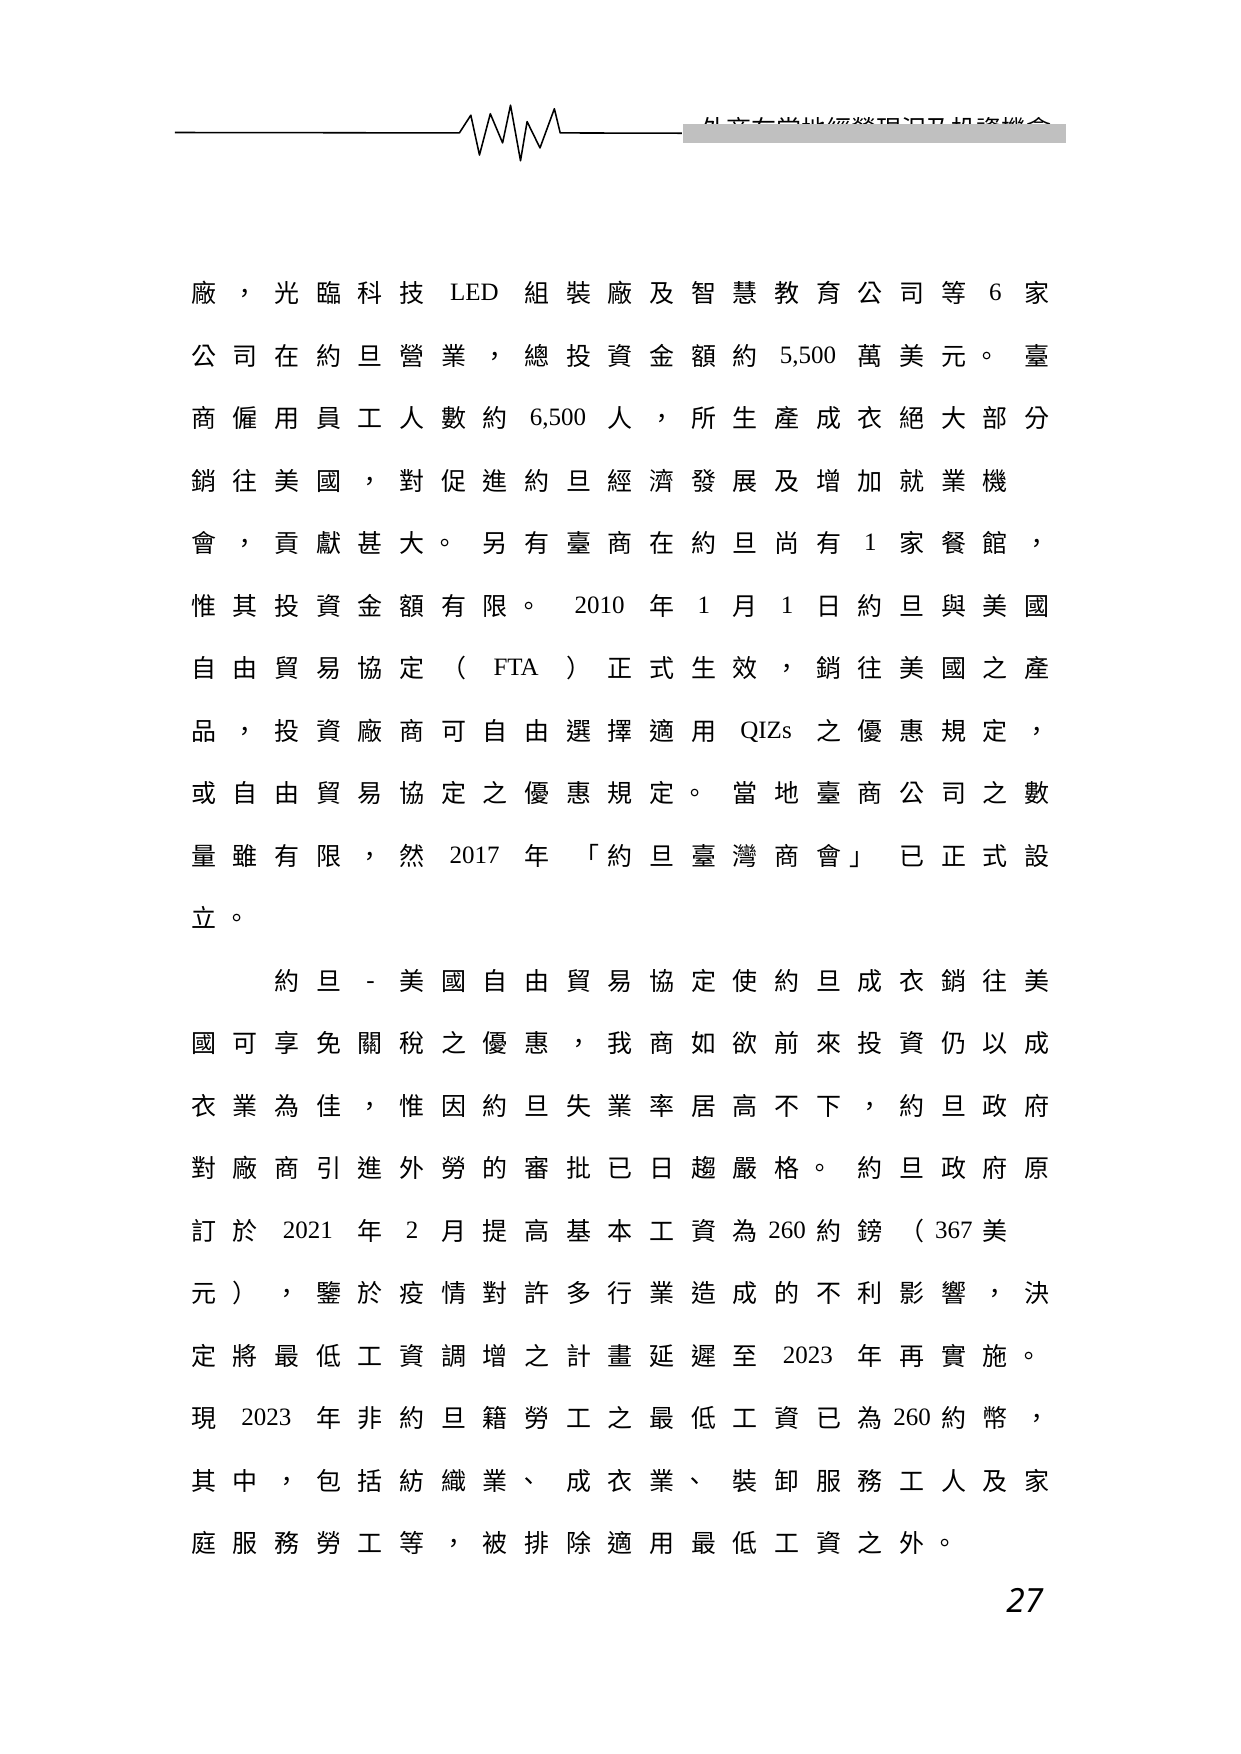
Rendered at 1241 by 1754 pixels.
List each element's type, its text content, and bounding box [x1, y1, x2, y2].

text 約旦-美國自由貿易協定使約旦成衣銷往美國可享免關稅之優惠，我商如欲前來投資仍以成衣業為佳，惟因約旦失業率居高不下，約旦政府對廠商引進外勞的審批已日趨嚴格。約旦政府原訂於2021年2月提高基本工資為260約鎊（367美元），鑒於疫情對許多行業造成的不利影響，決定將最低工資調增之計畫延遲至2023年再實施。現2023年非約旦籍勞工之最低工資已為260約幣，其中，包括紡織業、成衣業、裝卸服務工人及家庭服務勞工等，被排除適用最低工資之外。 [183, 938, 1058, 1563]
text 廠，光臨科技LED組裝廠及智慧教育公司等6家公司在約旦營業，總投資金額約5,500萬美元。臺商僱用員工人數約6,500人，所生產成衣絕大部分銷往美國，對促進約旦經濟發展及增加就業機會，貢獻甚大。另有臺商在約旦尚有1家餐館，惟其投資金額有限。2010年1月1日約旦與美國自由貿易協定（FTA）正式生效，銷往美國之產品，投資廠商可自由選擇適用QIZs之優惠規定，或自由貿易協定之優惠規定。當地臺商公司之數量雖有限，然2017年「約旦臺灣商會」已正式設立。 [183, 250, 1058, 938]
